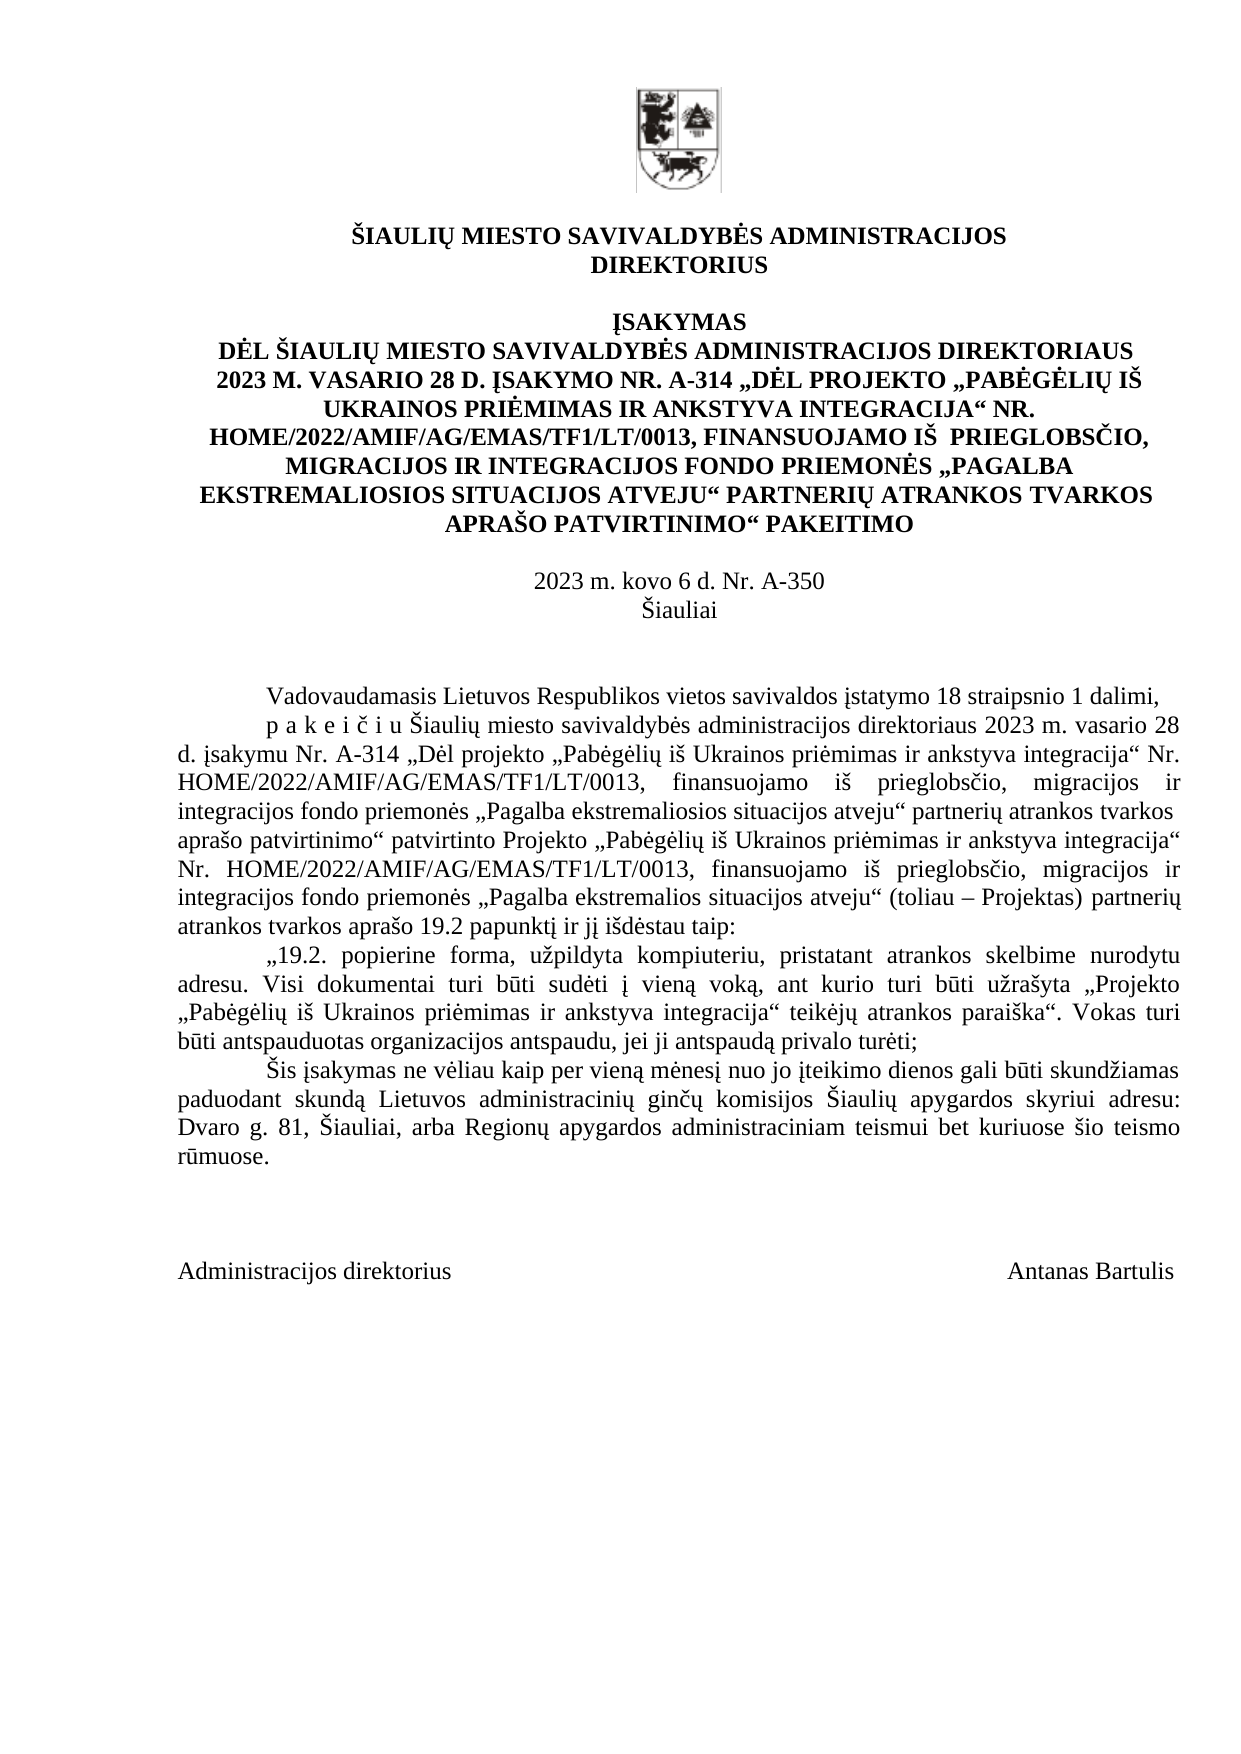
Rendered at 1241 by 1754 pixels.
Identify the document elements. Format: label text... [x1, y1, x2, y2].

text aprašo patvirtinimo“ patvirtinto Projekto „Pabėgėlių iš Ukrainos priėmimas ir ankstyva integracija“ Nr. HOME/2022/AMIF/AG/EMAS/TF1/LT/0013, finansuojamo iš prieglobsčio, migracijos ir integracijos fondo priemonės „Pagalba ekstremalios situacijos atveju“ (toliau – Projektas) partnerių atrankos tvarkos aprašo 19.2 papunktį ir jį išdėstau taip: [177, 825, 1181, 940]
text Šiauliai [177, 595, 1181, 624]
text „19.2. popierine forma, užpildyta kompiuteriu, pristatant atrankos skelbime nurodytu adresu. Visi dokumentai turi būti sudėti į vieną voką, ant kurio turi būti užrašyta „Projekto „Pabėgėlių iš Ukrainos priėmimas ir ankstyva integracija“ teikėjų atrankos paraiška“. Vokas turi būti antspauduotas organizacijos antspaudu, jei ji antspaudą privalo turėti; [177, 940, 1181, 1055]
text ĮSAKYMAS [177, 307, 1181, 336]
text Šis įsakymas ne vėliau kaip per vieną mėnesį nuo jo įteikimo dienos gali būti skundžiamas paduodant skundą Lietuvos administracinių ginčų komisijos Šiaulių apygardos skyriui adresu: Dvaro g. 81, Šiauliai, arba Regionų apygardos administraciniam teismui bet kuriuose šio teismo rūmuose. [177, 1055, 1181, 1170]
text Administracijos direktorius Antanas Bartulis [177, 1256, 1181, 1285]
text DIREKTORIUS [177, 250, 1181, 279]
text DĖL ŠIAULIŲ MIESTO SAVIVALDYBĖS ADMINISTRACIJOS DIREKTORIAUS [177, 336, 1181, 365]
text 2023 m. kovo 6 d. Nr. A-350 [177, 566, 1181, 595]
subtitle ŠIAULIŲ MIESTO SAVIVALDYBĖS ADMINISTRACIJOS [177, 221, 1181, 250]
text 2023 M. VASARIO 28 D. ĮSAKYMO NR. A-314 „DĖL PROJEKTO „PABĖGĖLIŲ IŠ UKRAINOS PRIĖMIMAS IR ANKSTYVA INTEGRACIJA“ NR. HOME/2022/AMIF/AG/EMAS/TF1/LT/0013, FINANSUOJAMO IŠ PRIEGLOBSČIO, MIGRACIJOS IR INTEGRACIJOS FONDO PRIEMONės „PAGALBA EKSTREMALIOSIOS SITUACIJOS ATVEJU“ PARTNERIŲ ATRANKOS TVARKOS [177, 365, 1181, 509]
text Vadovaudamasis Lietuvos Respublikos vietos savivaldos įstatymo 18 straipsnio 1 dalimi, [177, 681, 1181, 710]
text APRAŠO PATVIRTINIMO“ PAKEITIMO [177, 509, 1181, 537]
text p a k e i č i u Šiaulių miesto savivaldybės administracijos direktoriaus 2023 m. vasario 28 d. įsakymu Nr. A-314 „Dėl projekto „Pabėgėlių iš Ukrainos priėmimas ir ankstyva integracija“ Nr. HOME/2022/AMIF/AG/EMAS/TF1/LT/0013, finansuojamo iš prieglobsčio, migracijos ir integracijos fondo priemonės „Pagalba ekstremaliosios situacijos atveju“ partnerių atrankos tvarkos [177, 710, 1181, 825]
